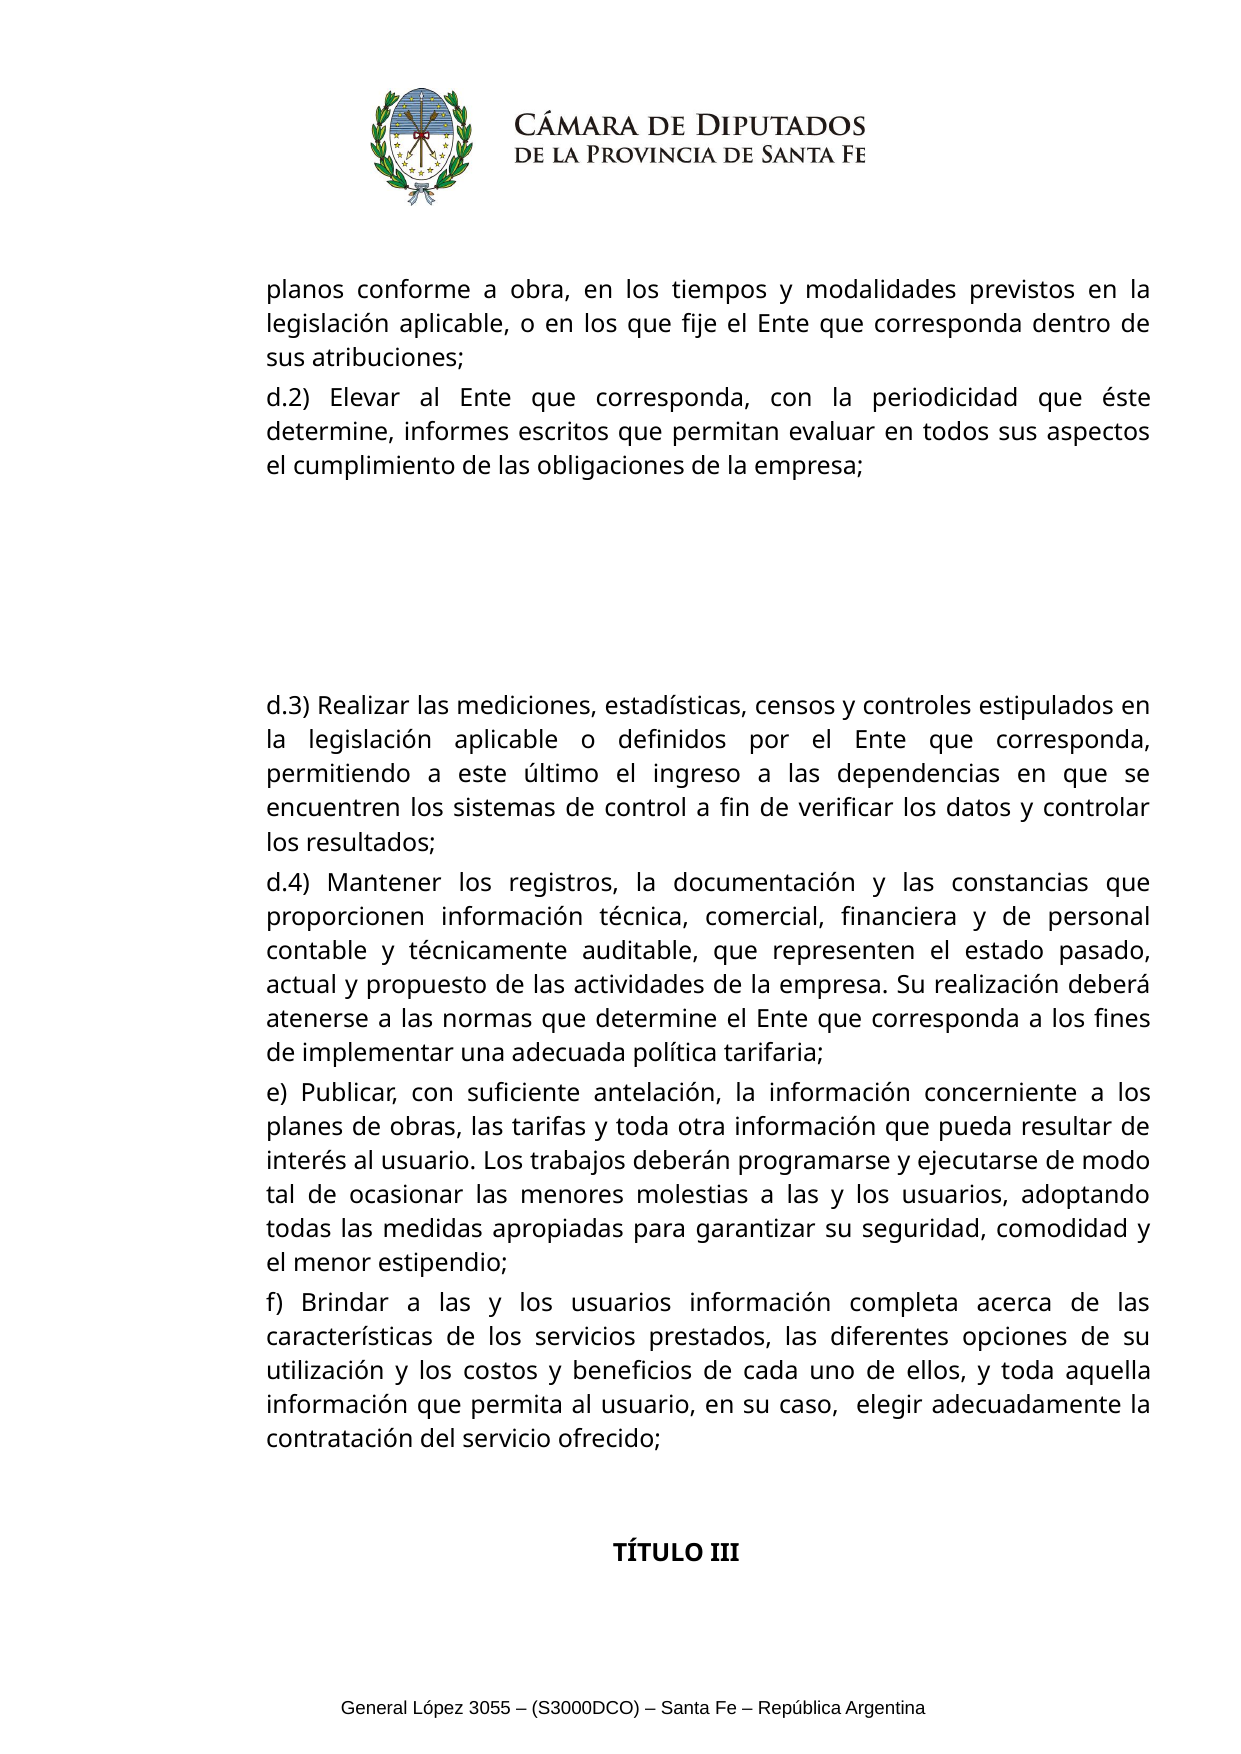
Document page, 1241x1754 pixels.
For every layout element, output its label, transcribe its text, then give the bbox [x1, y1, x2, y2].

text f) Brindar a las y los usuarios información completa acerca de las características de los servicios prestados, las diferentes opciones de su utilización y los costos y beneﬁcios de cada uno de ellos, y toda aquella información que permita al usuario, en su caso, elegir adecuadamente la contratación del servicio ofrecido; [266, 1285, 1152, 1455]
picture [370, 88, 866, 210]
text d.4) Mantener los registros, la documentación y las constancias que proporcionen información técnica, comercial, financiera y de personal contable y técnicamente auditable, que representen el estado pasado, actual y propuesto de las actividades de la empresa. Su realización deberá atenerse a las normas que determine el Ente que corresponda a los fines de implementar una adecuada política tarifaria; [266, 864, 1152, 1068]
text TÍTULO III [207, 1535, 1152, 1569]
text d.3) Realizar las mediciones, estadísticas, censos y controles estipulados en la legislación aplicable o definidos por el Ente que corresponda, permitiendo a este último el ingreso a las dependencias en que se encuentren los sistemas de control a fin de verificar los datos y controlar los resultados; [266, 688, 1152, 858]
text planos conforme a obra, en los tiempos y modalidades previstos en la legislación aplicable, o en los que fije el Ente que corresponda dentro de sus atribuciones; [266, 272, 1152, 374]
text e) Publicar, con suficiente antelación, la información concerniente a los planes de obras, las tarifas y toda otra información que pueda resultar de interés al usuario. Los trabajos deberán programarse y ejecutarse de modo tal de ocasionar las menores molestias a las y los usuarios, adoptando todas las medidas apropiadas para garantizar su seguridad, comodidad y el menor estipendio; [266, 1074, 1152, 1279]
text d.2) Elevar al Ente que corresponda, con la periodicidad que éste determine, informes escritos que permitan evaluar en todos sus aspectos el cumplimiento de las obligaciones de la empresa; [266, 380, 1152, 482]
